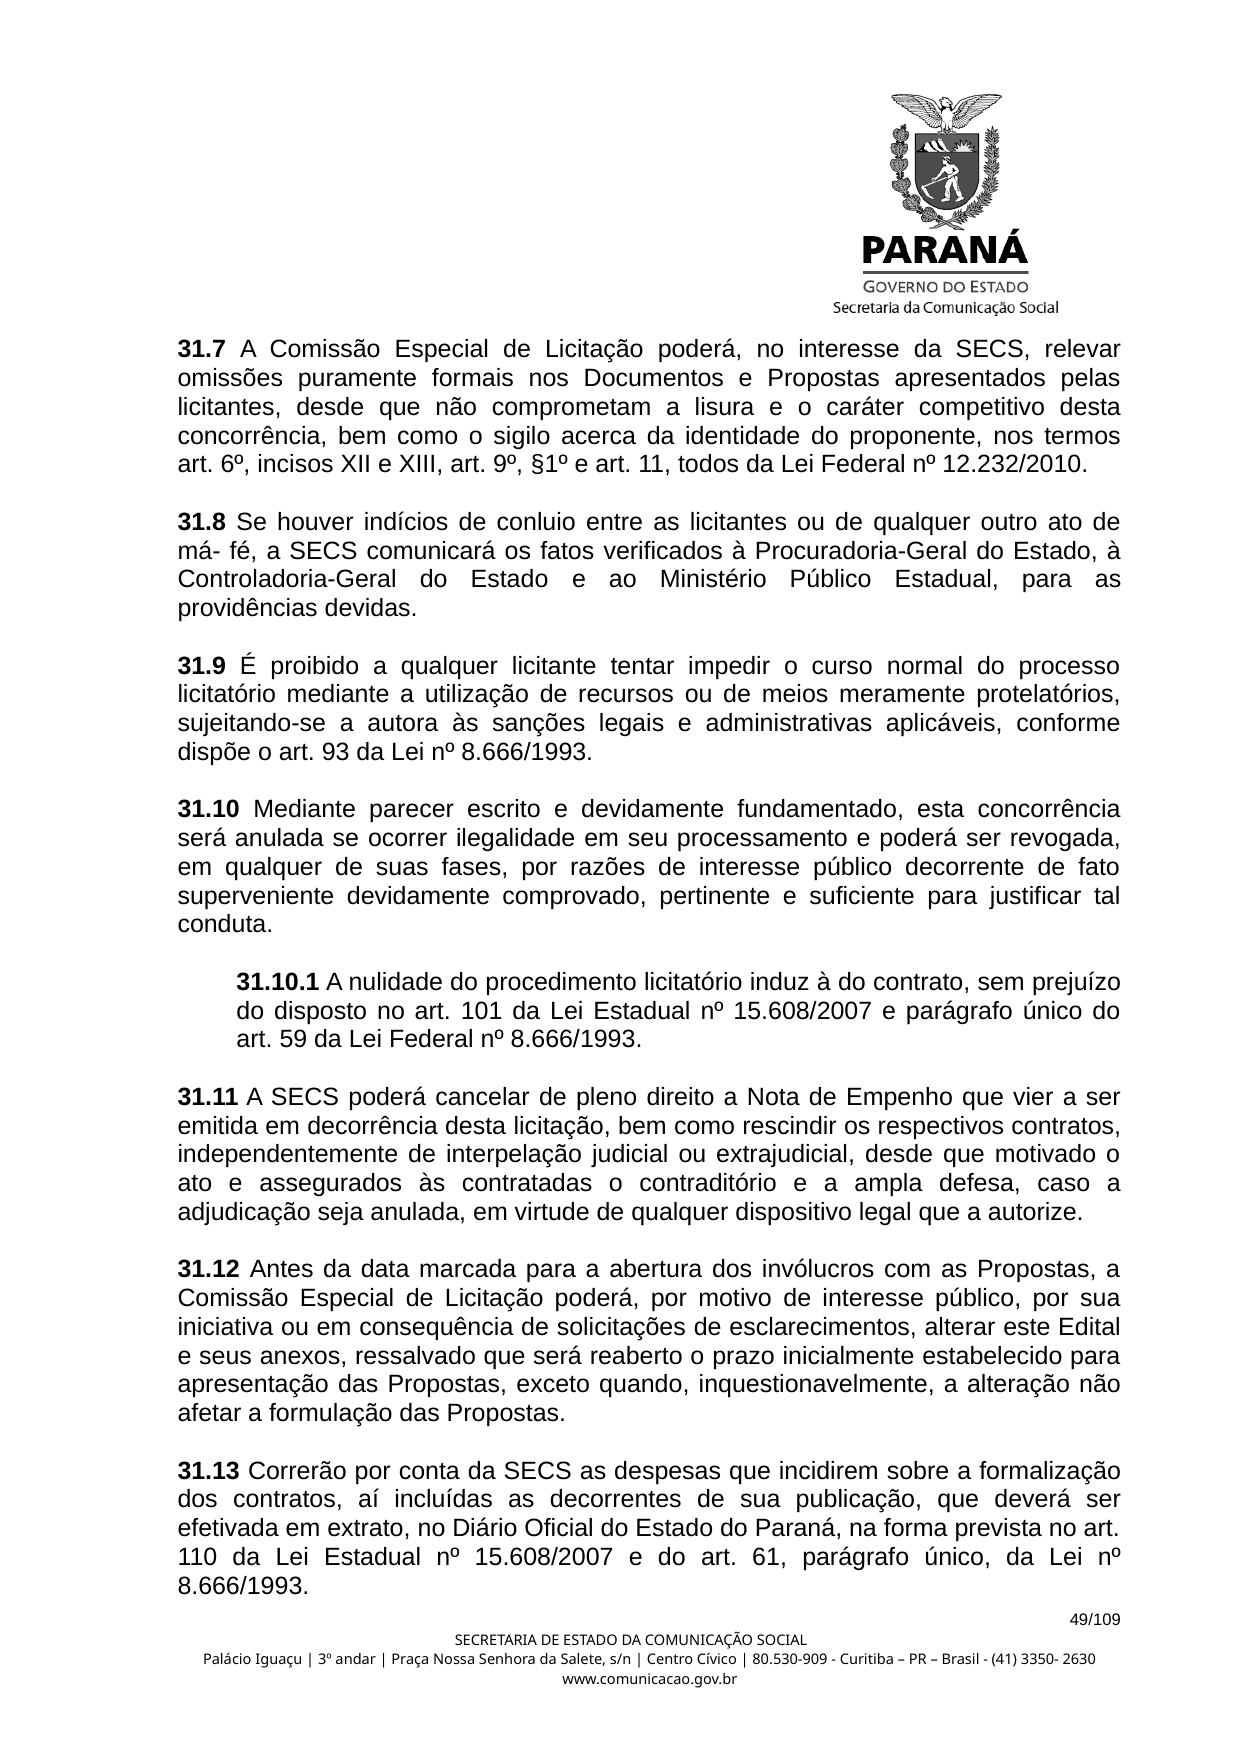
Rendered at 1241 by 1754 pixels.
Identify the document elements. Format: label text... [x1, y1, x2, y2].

text 31.10 Mediante parecer escrito e devidamente fundamentado, esta concorrência será anulada se ocorrer ilegalidade em seu processamento e poderá ser revogada, em qualquer de suas fases, por razões de interesse público decorrente de fato superveniente devidamente comprovado, pertinente e suficiente para justificar tal conduta. [177, 794, 1122, 938]
text 31.10.1 A nulidade do procedimento licitatório induz à do contrato, sem prejuízo do disposto no art. 101 da Lei Estadual nº 15.608/2007 e parágrafo único do art. 59 da Lei Federal nº 8.666/1993. [236, 967, 1122, 1053]
text 31.7 A Comissão Especial de Licitação poderá, no interesse da SECS, relevar omissões puramente formais nos Documentos e Propostas apresentados pelas licitantes, desde que não comprometam a lisura e o caráter competitivo desta concorrência, bem como o sigilo acerca da identidade do proponente, nos termos art. 6º, incisos XII e XIII, art. 9º, §1º e art. 11, todos da Lei Federal nº 12.232/2010. [177, 334, 1122, 478]
text 31.11 A SECS poderá cancelar de pleno direito a Nota de Empenho que vier a ser emitida em decorrência desta licitação, bem como rescindir os respectivos contratos, independentemente de interpelação judicial ou extrajudicial, desde que motivado o ato e assegurados às contratadas o contraditório e a ampla defesa, caso a adjudicação seja anulada, em virtude de qualquer dispositivo legal que a autorize. [177, 1082, 1122, 1226]
text 31.12 Antes da data marcada para a abertura dos invólucros com as Propostas, a Comissão Especial de Licitação poderá, por motivo de interesse público, por sua iniciativa ou em consequência de solicitações de esclarecimentos, alterar este Edital e seus anexos, ressalvado que será reaberto o prazo inicialmente estabelecido para apresentação das Propostas, exceto quando, inquestionavelmente, a alteração não afetar a formulação das Propostas. [177, 1254, 1122, 1427]
text 31.13 Correrão por conta da SECS as despesas que incidirem sobre a formalização dos contratos, aí incluídas as decorrentes de sua publicação, que deverá ser efetivada em extrato, no Diário Oficial do Estado do Paraná, na forma prevista no art. 110 da Lei Estadual nº 15.608/2007 e do art. 61, parágrafo único, da Lei nº 8.666/1993. [177, 1456, 1122, 1599]
text 31.8 Se houver indícios de conluio entre as licitantes ou de qualquer outro ato de má- fé, a SECS comunicará os fatos verificados à Procuradoria-Geral do Estado, à Controladoria-Geral do Estado e ao Ministério Público Estadual, para as providências devidas. [177, 507, 1122, 622]
text 31.9 É proibido a qualquer licitante tentar impedir o curso normal do processo licitatório mediante a utilização de recursos ou de meios meramente protelatórios, sujeitando-se a autora às sanções legais e administrativas aplicáveis, conforme dispõe o art. 93 da Lei nº 8.666/1993. [177, 651, 1122, 766]
